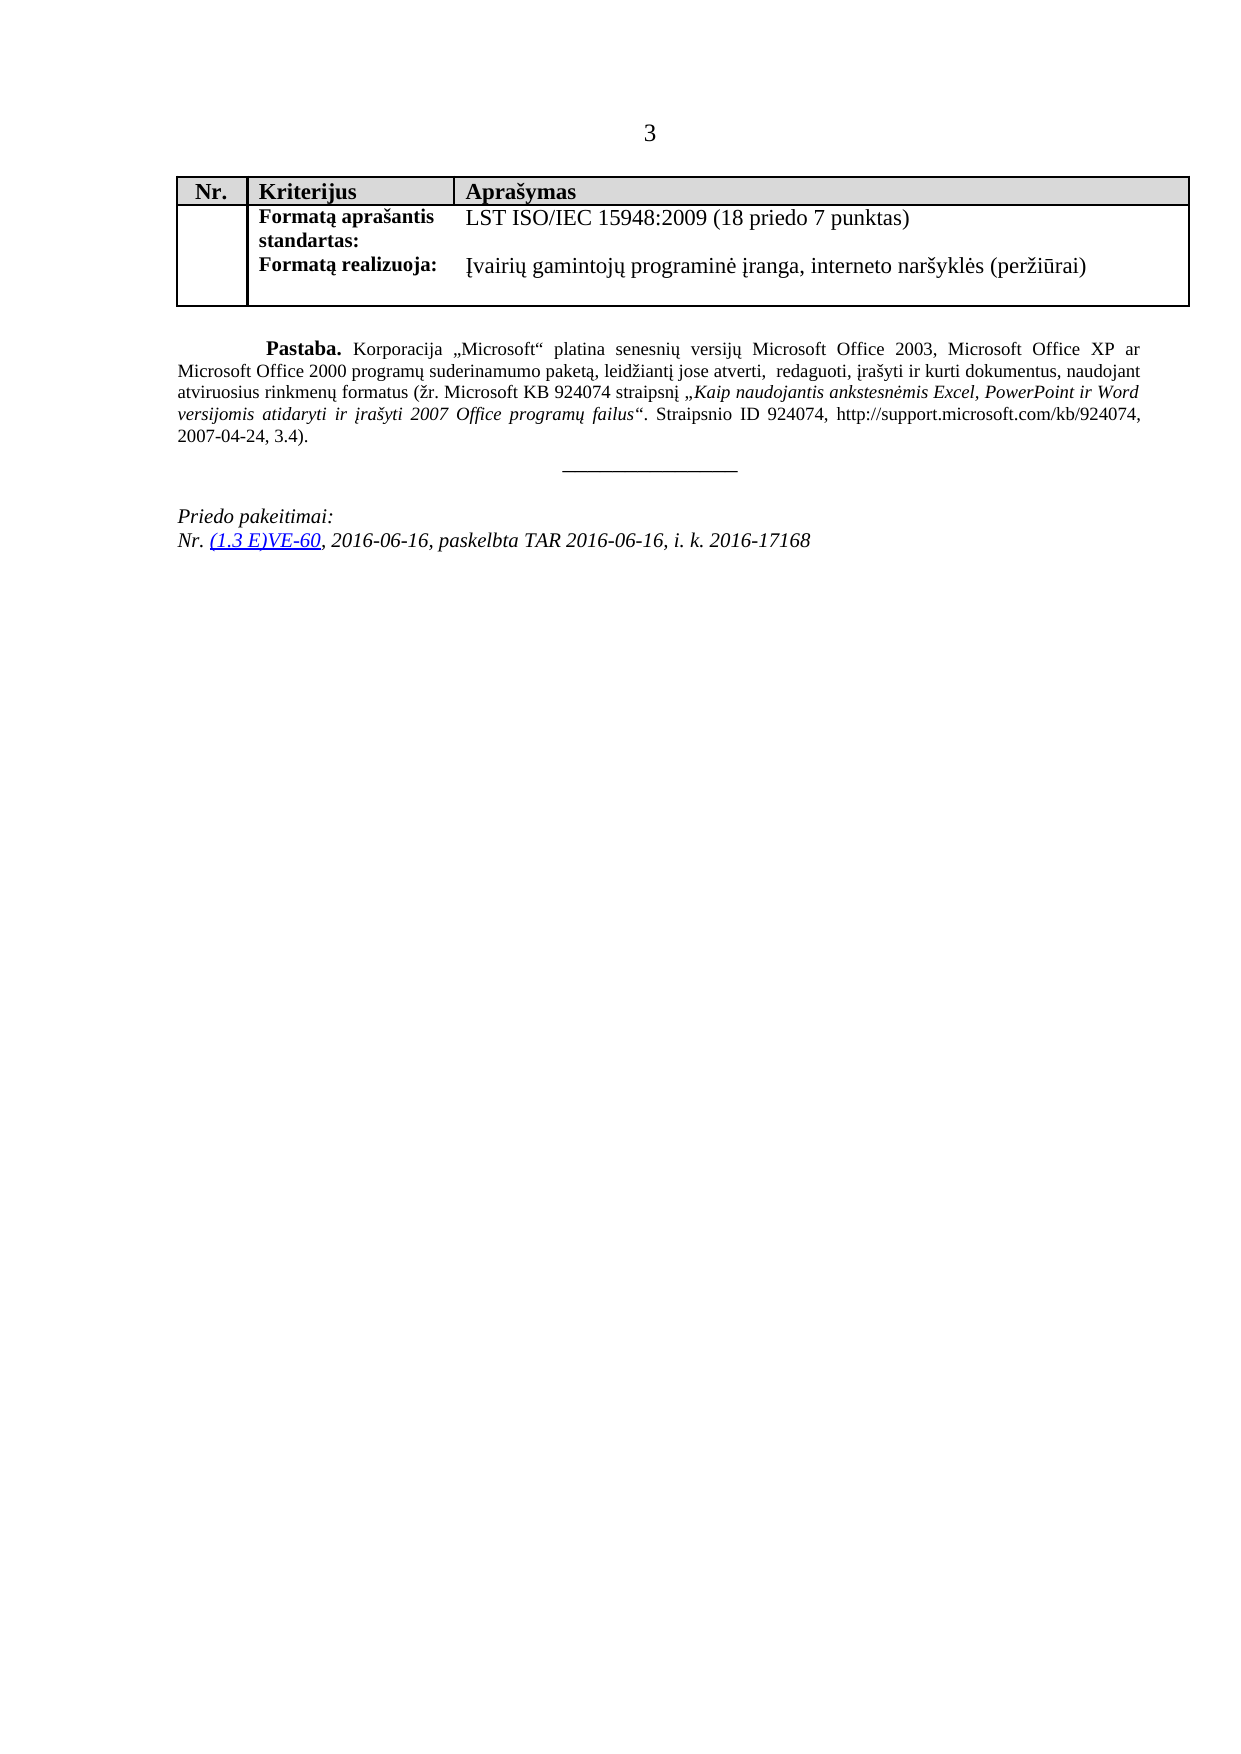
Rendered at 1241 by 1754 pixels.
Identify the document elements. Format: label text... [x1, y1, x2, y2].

text Pastaba. Korporacija „Microsoft“ platina senesnių versijų Microsoft Office 2003, Microsoft Office XP ar Microsoft Office 2000 programų suderinamumo paketą, leidžiantį jose atverti, redaguoti, įrašyti ir kurti dokumentus, naudojant atviruosius rinkmenų formatus (žr. Microsoft KB 924074 straipsnį „Kaip naudojantis ankstesnėmis Excel, PowerPoint ir Word versijomis atidaryti ir įrašyti 2007 Office programų failus“. Straipsnio ID 924074, http://support.microsoft.com/kb/924074, 2007-04-24, 3.4). [177, 336, 1141, 446]
table_cell [249, 279, 454, 305]
table_cell [178, 252, 246, 278]
table_header Kriterijus [249, 178, 453, 204]
text Nr. (1.3 E)VE-60, 2016-06-16, paskelbta TAR 2016-06-16, i. k. 2016-17168 [177, 528, 1122, 552]
table_cell LST ISO/IEC 15948:2009 (18 priedo 7 punktas) [454, 206, 1188, 252]
table_cell Formatą realizuoja: [249, 252, 454, 278]
table_cell [178, 206, 246, 252]
table_cell Formatą aprašantis standartas: [249, 206, 454, 252]
table_header Aprašymas [455, 178, 1188, 204]
table_cell [178, 279, 246, 305]
text ______________ [177, 446, 1122, 475]
table_cell [454, 279, 1188, 305]
table_cell Įvairių gamintojų programinė įranga, interneto naršyklės (peržiūrai) [454, 252, 1188, 278]
text Priedo pakeitimai: [177, 503, 1122, 528]
table_header Nr. [178, 178, 246, 204]
